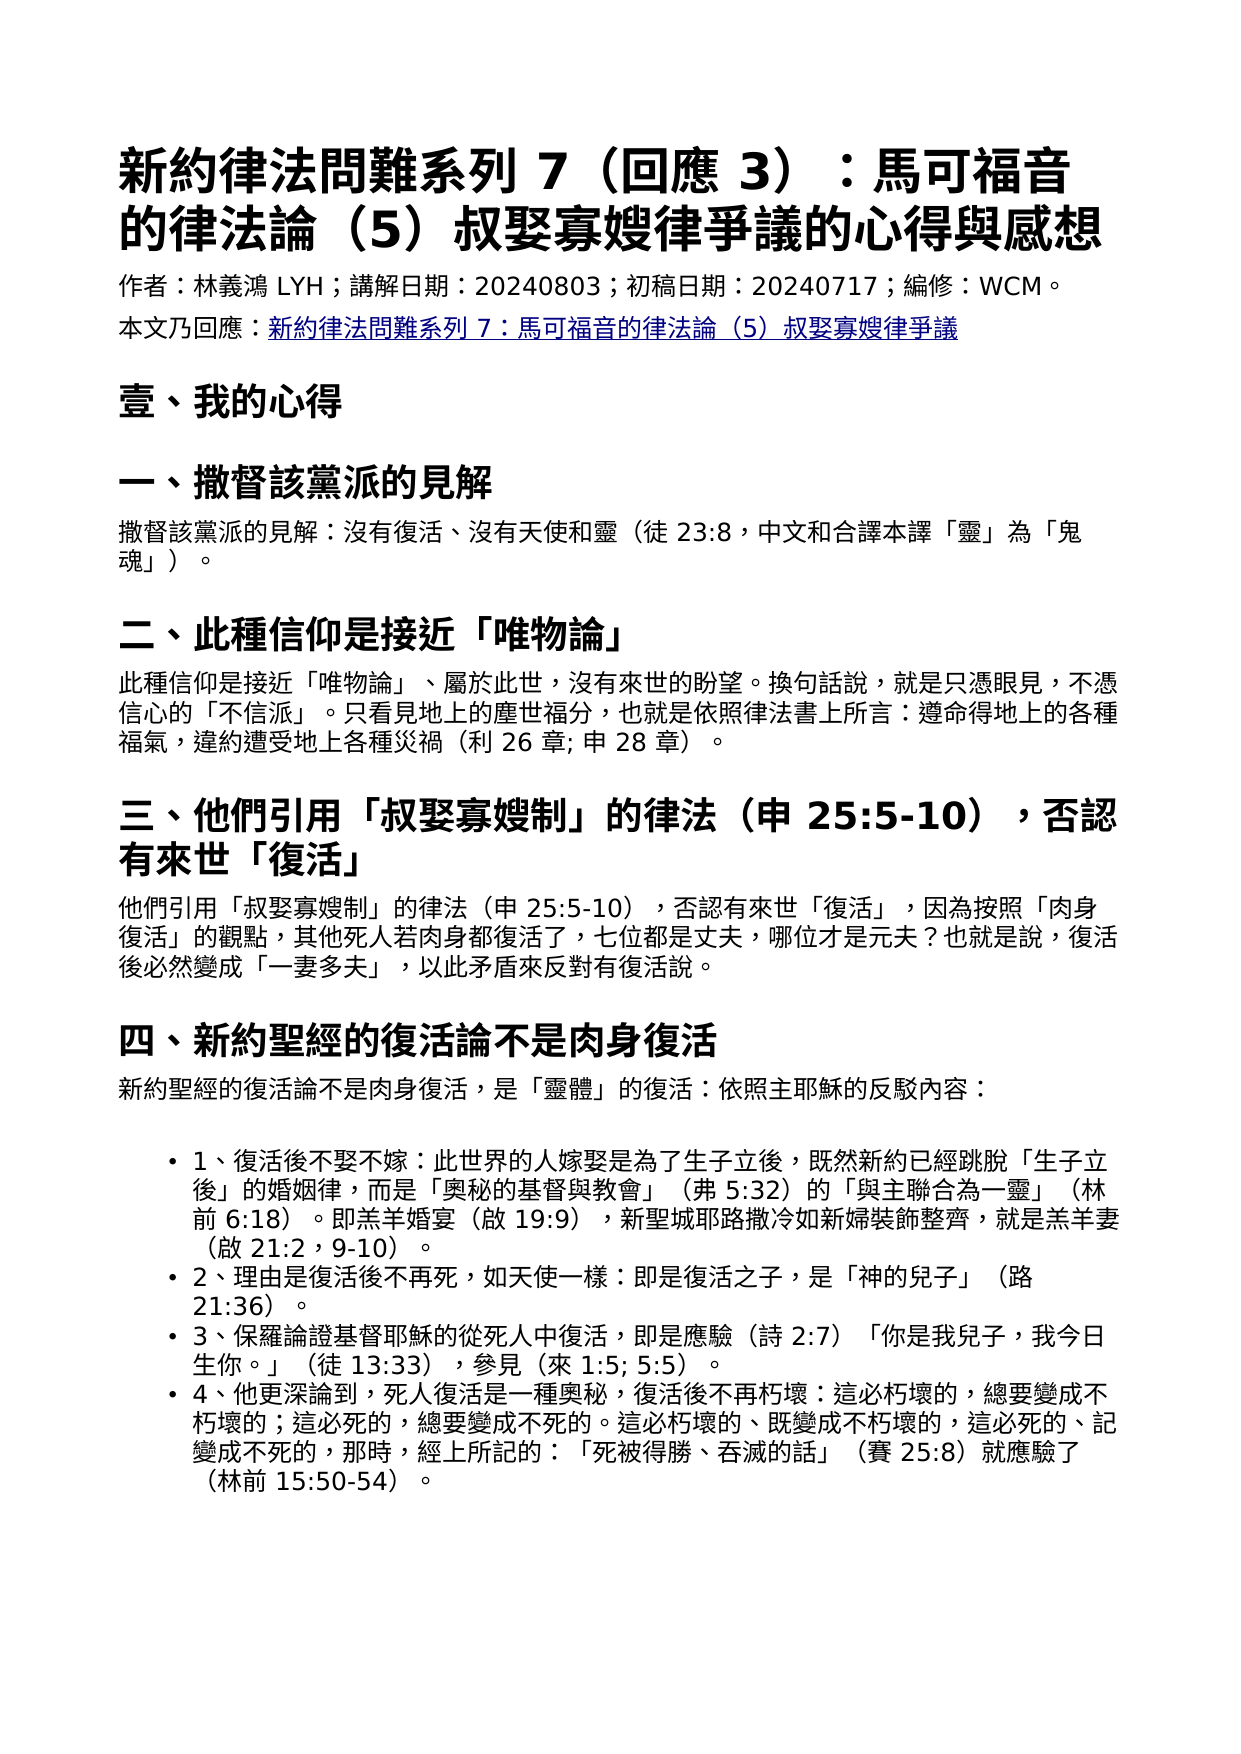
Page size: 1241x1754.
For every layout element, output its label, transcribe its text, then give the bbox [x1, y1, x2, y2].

subtitle 二、此種信仰是接近「唯物論」 [118, 613, 1122, 657]
text 此種信仰是接近「唯物論」、屬於此世，沒有來世的盼望。換句話說，就是只憑眼見，不憑信心的「不信派」。只看見地上的塵世福分，也就是依照律法書上所言：遵命得地上的各種福氣，違約遭受地上各種災禍（利 26 章; 申 28 章）。 [118, 670, 1122, 757]
list 2、理由是復活後不再死，如天使一樣：即是復活之子，是「神的兒子」（路 21:36）。 [177, 1263, 1122, 1322]
subtitle 三、他們引用「叔娶寡嫂制」的律法（申 25:5-10），否認有來世「復活」 [118, 795, 1122, 882]
text 撒督該黨派的見解：沒有復活、沒有天使和靈（徒 23:8，中文和合譯本譯「靈」為「鬼魂」）。 [118, 518, 1122, 576]
subtitle 四、新約聖經的復活論不是肉身復活 [118, 1019, 1122, 1063]
text 本文乃回應：新約律法問難系列 7：馬可福音的律法論（5）叔娶寡嫂律爭議 [118, 314, 1122, 343]
list 3、保羅論證基督耶穌的從死人中復活，即是應驗（詩 2:7）「你是我兒子，我今日生你。」（徒 13:33），參見（來 1:5; 5:5）。 [177, 1322, 1122, 1380]
text 作者：林義鴻 LYH；講解日期：20240803；初稿日期：20240717；編修：WCM。 [118, 272, 1122, 301]
text 他們引用「叔娶寡嫂制」的律法（申 25:5-10），否認有來世「復活」，因為按照「肉身復活」的觀點，其他死人若肉身都復活了，七位都是丈夫，哪位才是元夫？也就是說，復活後必然變成「一妻多夫」，以此矛盾來反對有復活說。 [118, 894, 1122, 982]
subtitle 新約律法問難系列 7（回應 3）：馬可福音的律法論（5）叔娶寡嫂律爭議的心得與感想 [118, 143, 1122, 259]
text 新約聖經的復活論不是肉身復活，是「靈體」的復活：依照主耶穌的反駁內容： [118, 1076, 1122, 1105]
list 1、復活後不娶不嫁：此世界的人嫁娶是為了生子立後，既然新約已經跳脫「生子立後」的婚姻律，而是「奧秘的基督與教會」（弗 5:32）的「與主聯合為一靈」（林前 6:18）。即羔羊婚宴（啟 19:9），新聖城耶路撒冷如新婦裝飾整齊，就是羔羊妻（啟 21:2，9-10）。 [177, 1147, 1122, 1263]
subtitle 一、撒督該黨派的見解 [118, 462, 1122, 505]
subtitle 壹、我的心得 [118, 380, 1122, 424]
list 4、他更深論到，死人復活是一種奧秘，復活後不再朽壞：這必朽壞的，總要變成不朽壞的；這必死的，總要變成不死的。這必朽壞的、既變成不朽壞的，這必死的、記變成不死的，那時，經上所記的：「死被得勝、吞滅的話」（賽 25:8）就應驗了（林前 15:50-54）。 [177, 1380, 1122, 1497]
